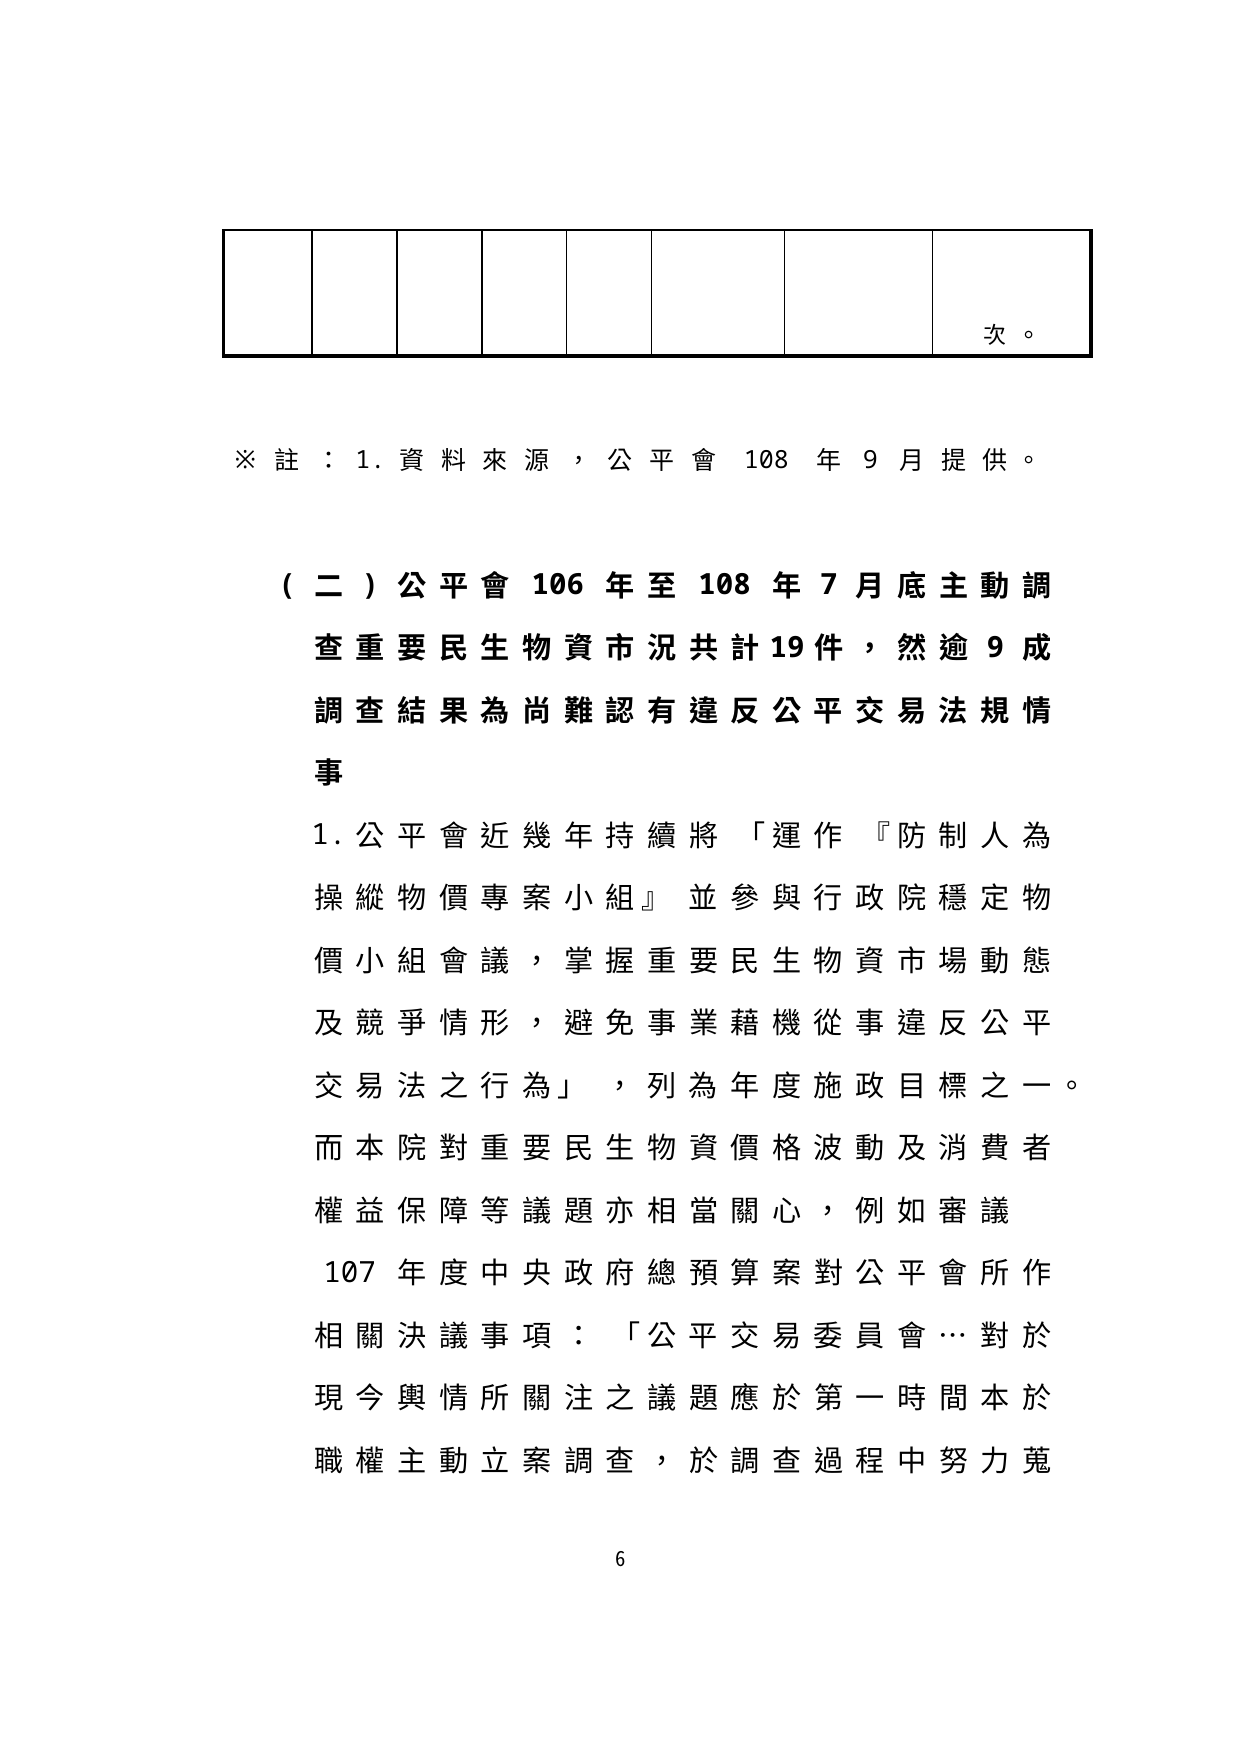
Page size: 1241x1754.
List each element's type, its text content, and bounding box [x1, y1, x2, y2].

table_cell [652, 231, 784, 354]
table_cell [567, 231, 651, 354]
table_cell [785, 231, 932, 354]
table_cell [398, 231, 481, 354]
text 1.公平會近幾年持續將「運作『防制人為操縱物價專案小組』並參與行政院穩定物價小組會議，掌握重要民生物資市場動態及競爭情形，避免事業藉機從事違反公平交易法之行為」，列為年度施政目標之一。而本院對重要民生物資價格波動及消費者權益保障等議題亦相當關心，例如審議107年度中央政府總預算案對公平會所作相關決議事項：「公平交易委員會…對於現今輿情所關注之議題應於第一時間本於職權主動立案調查，於調查過程中努力蒐集相關事證，亦提醒業者尊重市場機制。…透過市場偵測，遇有調價傳聞並即時警示業者切勿實行聯合行為，以發揮嚇阻之效；緊急處置措施則是密切與相關產業主管機關聯繫，以掌握市況，並適時介入查處。有關民眾尤其關切之民生物資價格波動…。」 [271, 792, 1058, 1479]
table_cell [313, 231, 396, 354]
text ※註：1.資料來源，公平會108年9月提供。 [212, 417, 1058, 479]
table_cell [483, 231, 566, 354]
table_cell [225, 231, 311, 354]
table_cell 次。 [933, 231, 1089, 354]
text (二)公平會106年至108年7月底主動調查重要民生物資市況共計19件，然逾9成調查結果為尚難認有違反公平交易法規情事 [242, 542, 1058, 792]
